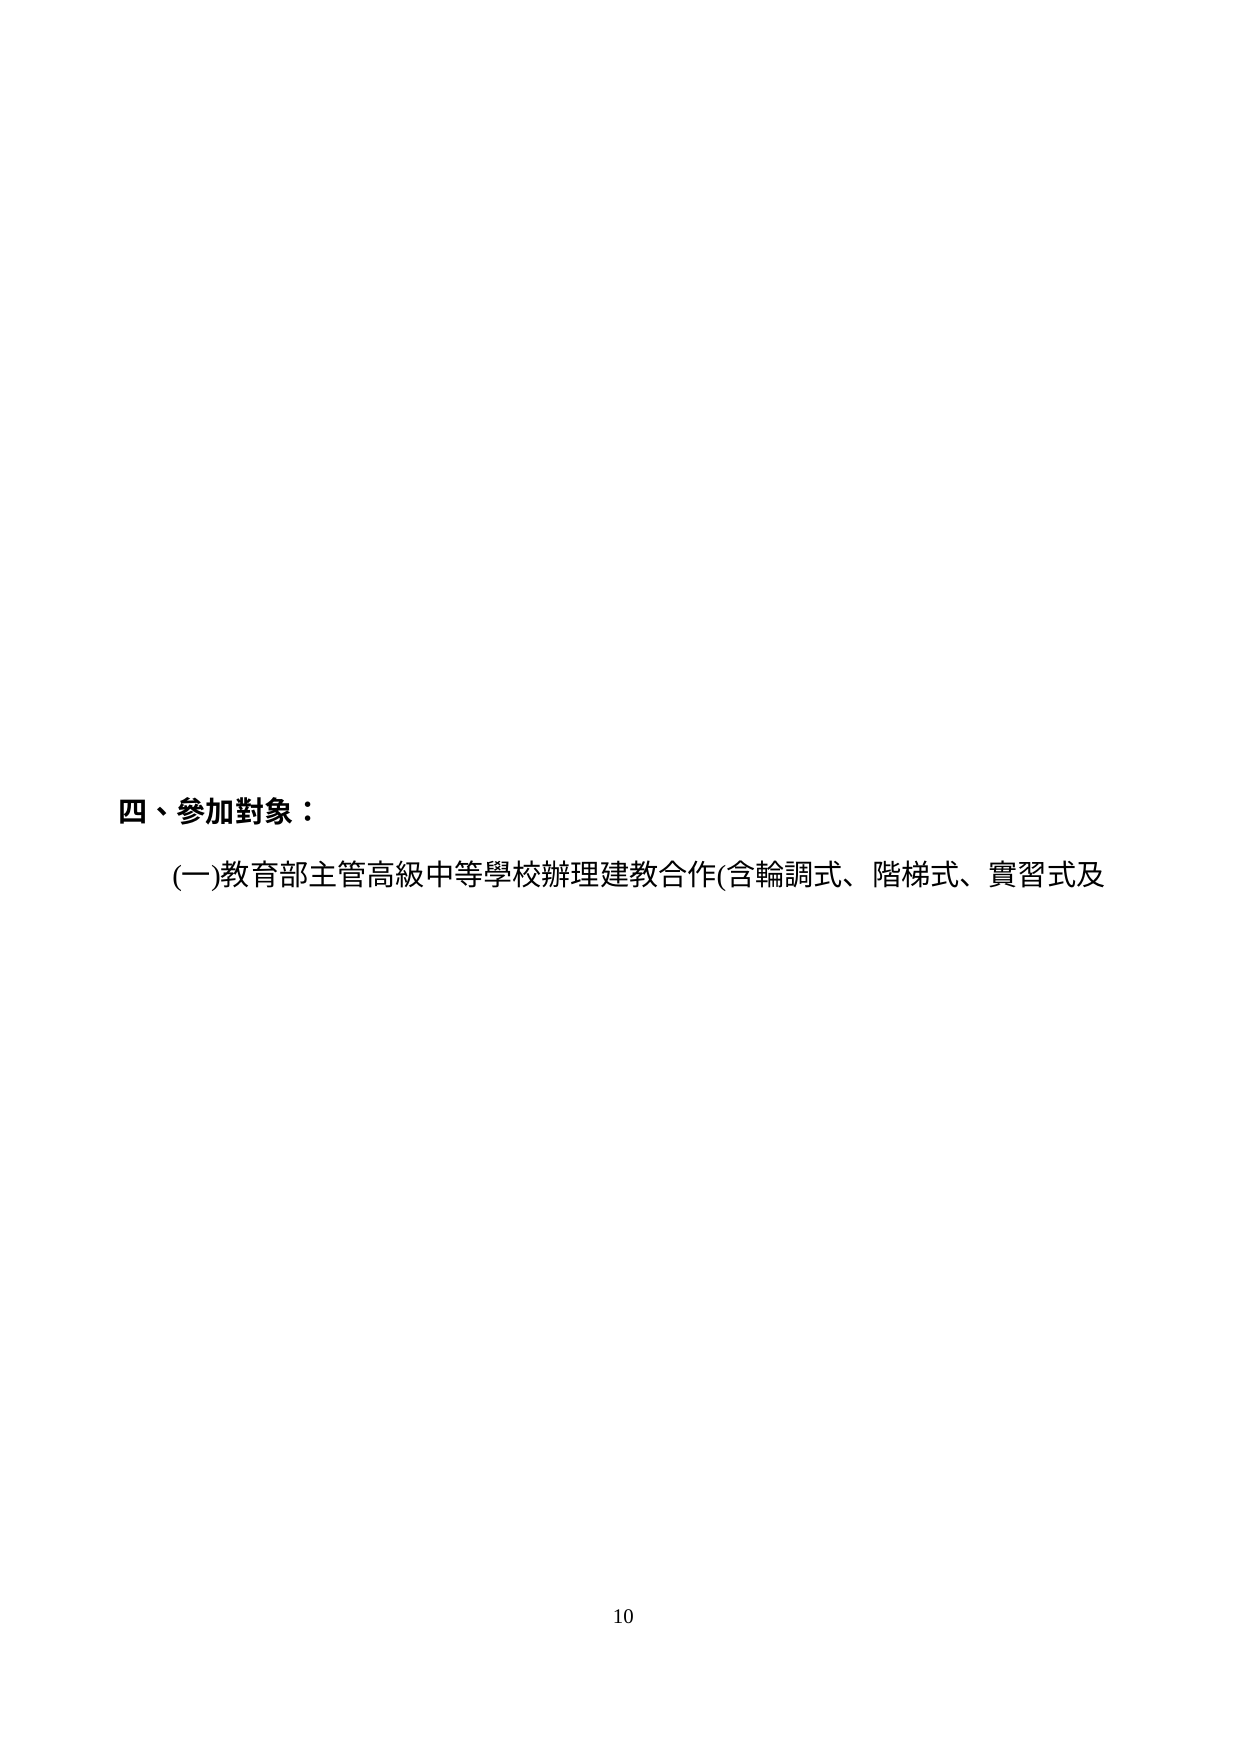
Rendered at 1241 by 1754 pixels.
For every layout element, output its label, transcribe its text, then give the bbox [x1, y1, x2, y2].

text (一)教育部主管高級中等學校辦理建教合作(含輪調式、階梯式、實習式及其他式)之業務相關人員及學校指派不預告至建教合作機構訪視之教師，每校1-2人。 [172, 852, 1128, 894]
text 四、參加對象： [118, 788, 1128, 831]
